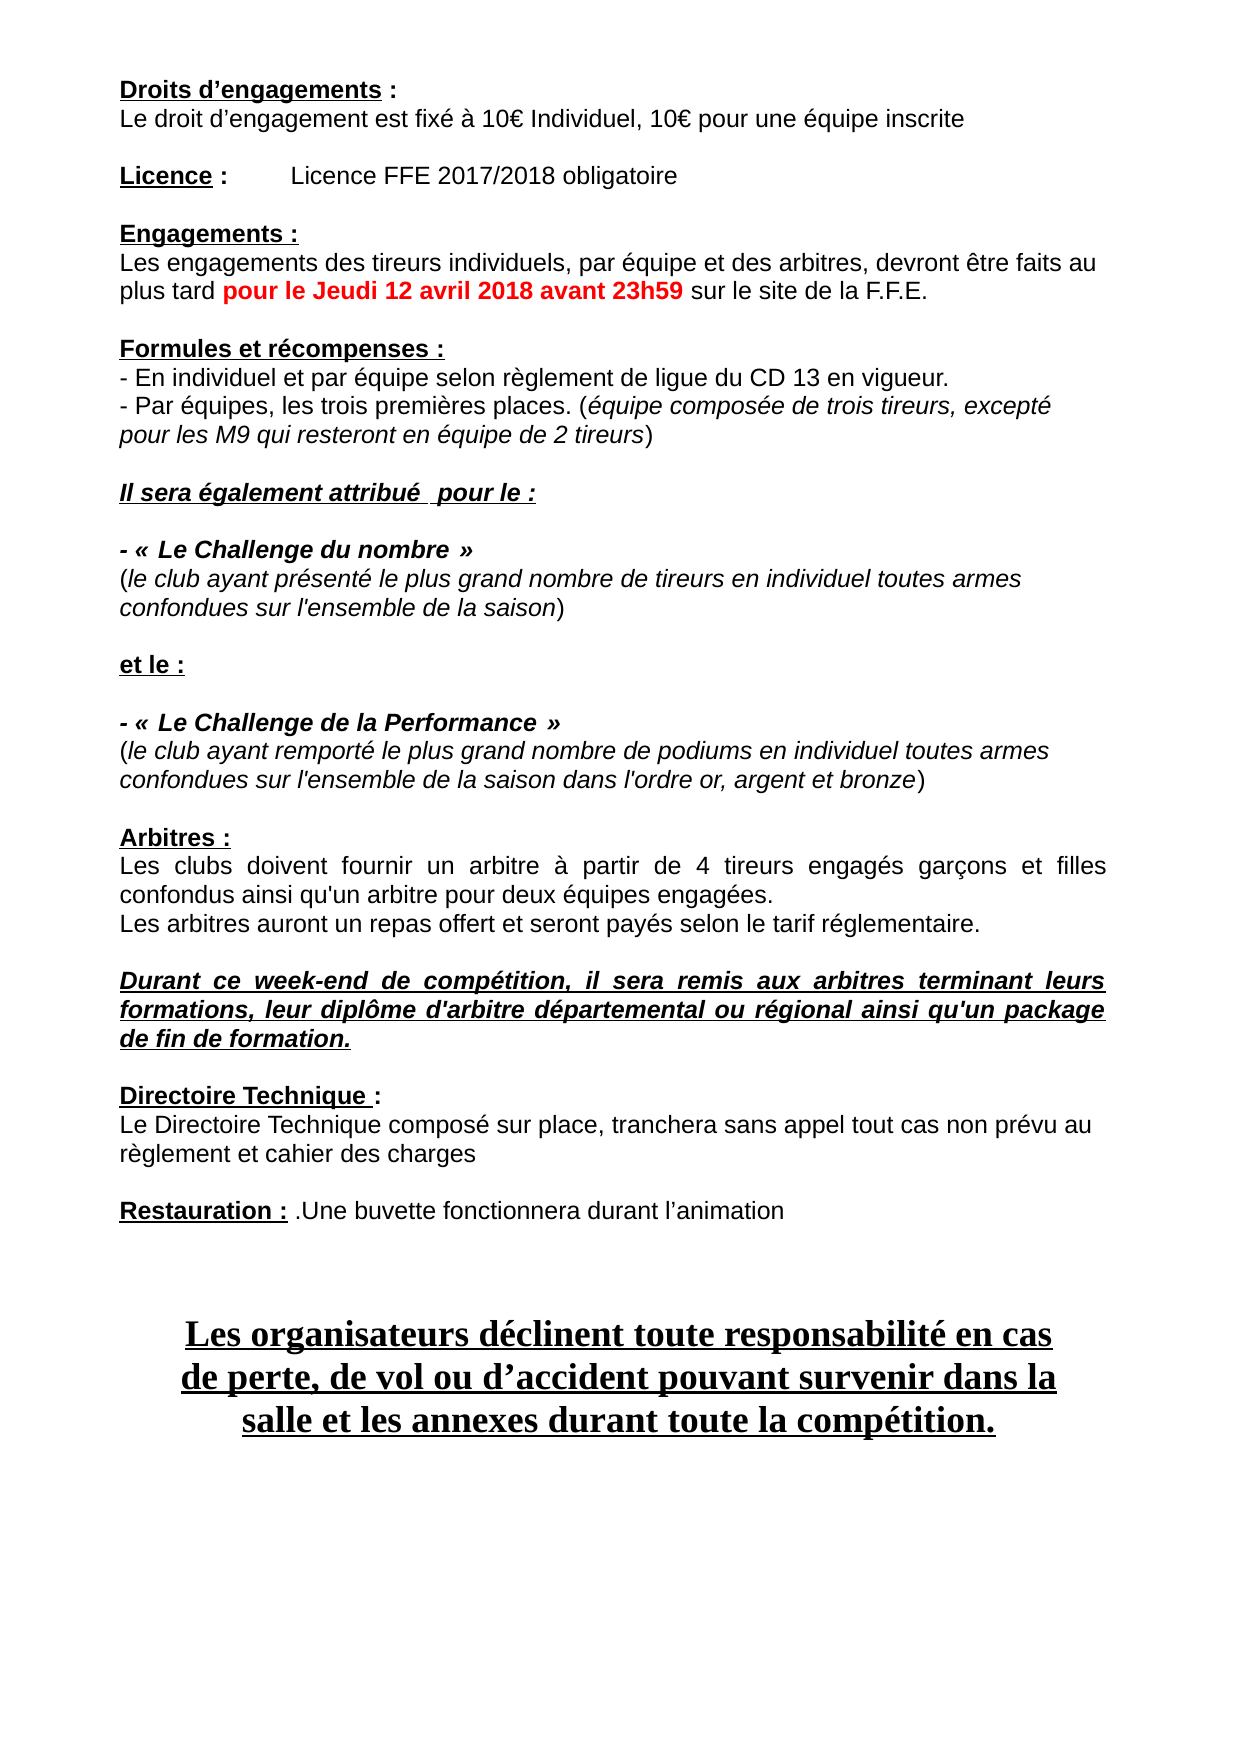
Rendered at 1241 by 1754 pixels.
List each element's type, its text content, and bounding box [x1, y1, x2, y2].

text Le droit d’engagement est fixé à 10€ Individuel, 10€ pour une équipe inscrite [119, 104, 1064, 132]
table_header Les organisateurs déclinent toute responsabilité en cas de perte, de vol ou d’accident pouvant survenir dans la salle et les annexes durant toute la compétition. [155, 1311, 1082, 1441]
text (le club ayant remporté le plus grand nombre de podiums en individuel toutes armes confondues sur l'ensemble de la saison dans l'ordre or, argent et bronze) [119, 736, 1064, 794]
text Restauration : .Une buvette fonctionnera durant l’animation [119, 1196, 1153, 1225]
text - « Le Challenge de la Performance » [119, 707, 1064, 736]
text (le club ayant présenté le plus grand nombre de tireurs en individuel toutes armes confondues sur l'ensemble de la saison) [119, 564, 1064, 621]
text - Par équipes, les trois premières places. (équipe composée de trois tireurs, excepté pour les M9 qui resteront en équipe de 2 tireurs) [119, 391, 1064, 449]
text Durant ce week-end de compétition, il sera remis aux arbitres terminant leurs formations, leur diplôme d'arbitre départemental ou régional ainsi qu'un package de fin de formation. [119, 966, 1109, 1052]
text Les arbitres auront un repas offert et seront payés selon le tarif réglementaire. [119, 909, 1109, 937]
text Engagements : [119, 219, 1168, 247]
text plus tard pour le Jeudi 12 avril 2018 avant 23h59 sur le site de la F.F.E. [119, 276, 1168, 305]
text Licence : Licence FFE 2017/2018 obligatoire [119, 161, 1064, 190]
text Directoire Technique : [119, 1081, 1153, 1110]
text Il sera également attribué pour le : [119, 477, 1064, 506]
text et le : [119, 650, 1064, 679]
text Les engagements des tireurs individuels, par équipe et des arbitres, devront être faits au [119, 247, 1168, 276]
text - « Le Challenge du nombre » [119, 535, 1064, 564]
text Droits d’engagements : [119, 75, 1064, 104]
text - En individuel et par équipe selon règlement de ligue du CD 13 en vigueur. [119, 362, 1064, 391]
text Formules et récompenses : [119, 334, 1064, 362]
text Le Directoire Technique composé sur place, tranchera sans appel tout cas non prévu au règlement et cahier des charges [119, 1110, 1153, 1167]
text Les clubs doivent fournir un arbitre à partir de 4 tireurs engagés garçons et filles confondus ainsi qu'un arbitre pour deux équipes engagées. [119, 851, 1109, 909]
text Arbitres : [119, 822, 1109, 851]
table_cell [155, 1441, 1082, 1580]
